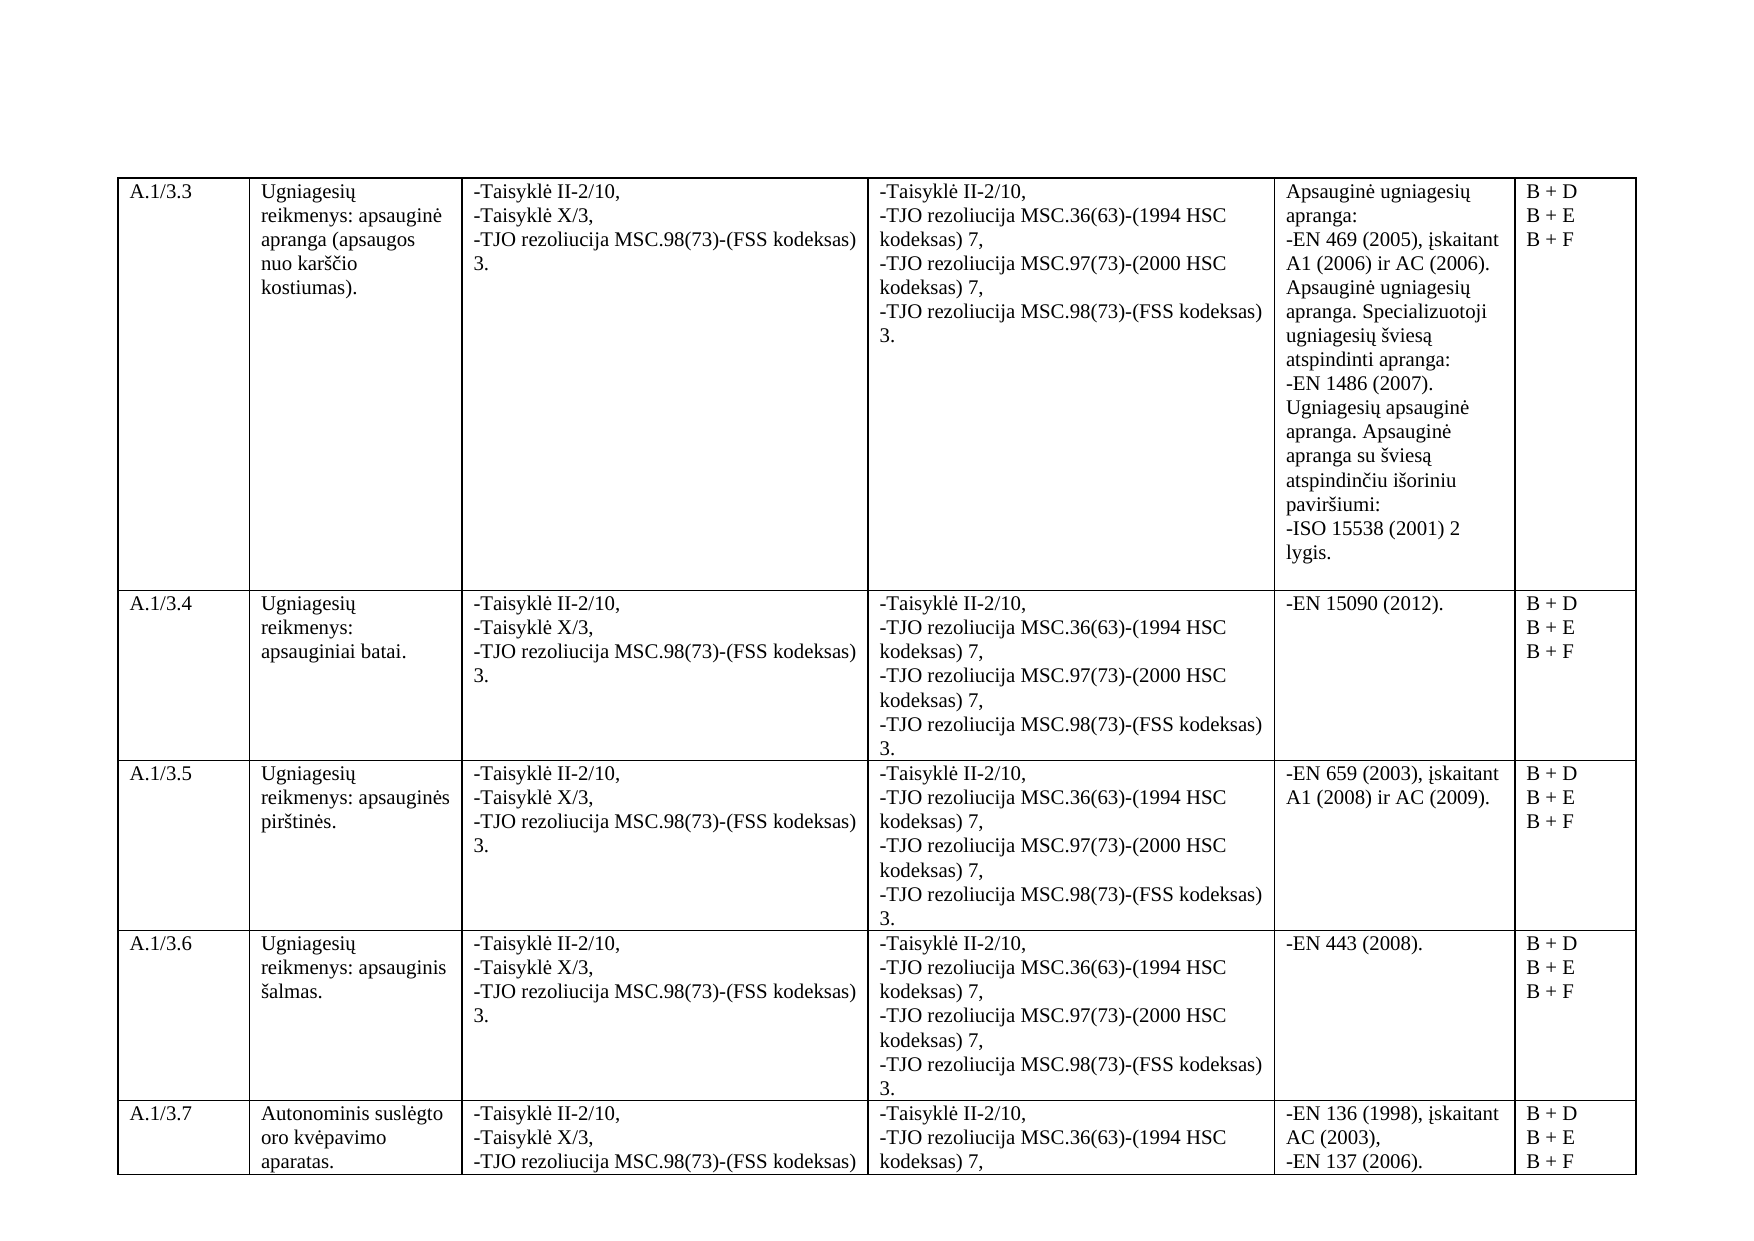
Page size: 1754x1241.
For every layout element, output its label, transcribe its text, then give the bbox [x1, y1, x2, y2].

table_cell -Taisyklė II-2/10, -TJO rezoliucija MSC.36(63)-(1994 HSC kodeksas) 7, -TJO rezoliucija MSC.97(73)-(2000 HSC kodeksas) 7, -TJO rezoliucija MSC.98(73)-(FSS kodeksas) 3. [869, 591, 1274, 760]
table_cell A.1/3.3 [119, 179, 249, 590]
table_cell -EN 443 (2008). [1275, 931, 1514, 1100]
table_cell -Taisyklė II-2/10, -Taisyklė X/3, -TJO rezoliucija MSC.98(73)-(FSS kodeksas) 3. [463, 591, 867, 760]
table_cell A.1/3.5 [119, 761, 249, 930]
table_cell B + D B + E B + F [1516, 591, 1635, 760]
table_cell A.1/3.7 [119, 1101, 249, 1173]
table_cell A.1/3.4 [119, 591, 249, 760]
table_cell Autonominis suslėgto oro kvėpavimo aparatas. [250, 1101, 461, 1173]
table_cell B + D B + E B + F [1516, 1101, 1635, 1173]
table_cell -Taisyklė II-2/10, -TJO rezoliucija MSC.36(63)-(1994 HSC kodeksas) 7, -TJO rezoliucija MSC.97(73)-(2000 HSC kodeksas) 7, -TJO rezoliucija MSC.98(73)-(FSS kodeksas) 3. [869, 931, 1274, 1100]
table_cell -EN 15090 (2012). [1275, 591, 1514, 760]
table_cell -Taisyklė II-2/10, -Taisyklė X/3, -TJO rezoliucija MSC.98(73)-(FSS kodeksas) 3. [463, 179, 867, 590]
table_cell -Taisyklė II-2/10, -Taisyklė X/3, -TJO rezoliucija MSC.98(73)-(FSS kodeksas) 3. [463, 931, 867, 1100]
table_cell -Taisyklė II-2/10, -Taisyklė X/3, -TJO rezoliucija MSC.98(73)-(FSS kodeksas) 3. [463, 761, 867, 930]
table_cell Ugniagesių reikmenys: apsauginiai batai. [250, 591, 461, 760]
table_cell -Taisyklė II-2/10, -Taisyklė X/3, -TJO rezoliucija MSC.98(73)-(FSS kodeksas) [463, 1101, 867, 1173]
table_cell Apsauginė ugniagesių apranga: -EN 469 (2005), įskaitant A1 (2006) ir AC (2006). Apsauginė ugniagesių apranga. Specializuotoji ugniagesių šviesą atspindinti apranga: -EN 1486 (2007). Ugniagesių apsauginė apranga. Apsauginė apranga su šviesą atspindinčiu išoriniu paviršiumi: -ISO 15538 (2001) 2 lygis. [1275, 179, 1514, 590]
table_cell B + D B + E B + F [1516, 761, 1635, 930]
table_cell -EN 659 (2003), įskaitant A1 (2008) ir AC (2009). [1275, 761, 1514, 930]
table_cell -Taisyklė II-2/10, -TJO rezoliucija MSC.36(63)-(1994 HSC kodeksas) 7, -TJO rezoliucija MSC.97(73)-(2000 HSC kodeksas) 7, -TJO rezoliucija MSC.98(73)-(FSS kodeksas) 3. [869, 761, 1274, 930]
table_cell -Taisyklė II-2/10, -TJO rezoliucija MSC.36(63)-(1994 HSC kodeksas) 7, [869, 1101, 1274, 1173]
table_cell Ugniagesių reikmenys: apsauginė apranga (apsaugos nuo karščio kostiumas). [250, 179, 461, 590]
table_cell Ugniagesių reikmenys: apsauginis šalmas. [250, 931, 461, 1100]
table_cell -Taisyklė II-2/10, -TJO rezoliucija MSC.36(63)-(1994 HSC kodeksas) 7, -TJO rezoliucija MSC.97(73)-(2000 HSC kodeksas) 7, -TJO rezoliucija MSC.98(73)-(FSS kodeksas) 3. [869, 179, 1274, 590]
table_cell Ugniagesių reikmenys: apsauginės pirštinės. [250, 761, 461, 930]
table_cell B + D B + E B + F [1516, 179, 1635, 590]
table_cell -EN 136 (1998), įskaitant AC (2003), -EN 137 (2006). [1275, 1101, 1514, 1173]
table_cell B + D B + E B + F [1516, 931, 1635, 1100]
table_cell A.1/3.6 [119, 931, 249, 1100]
